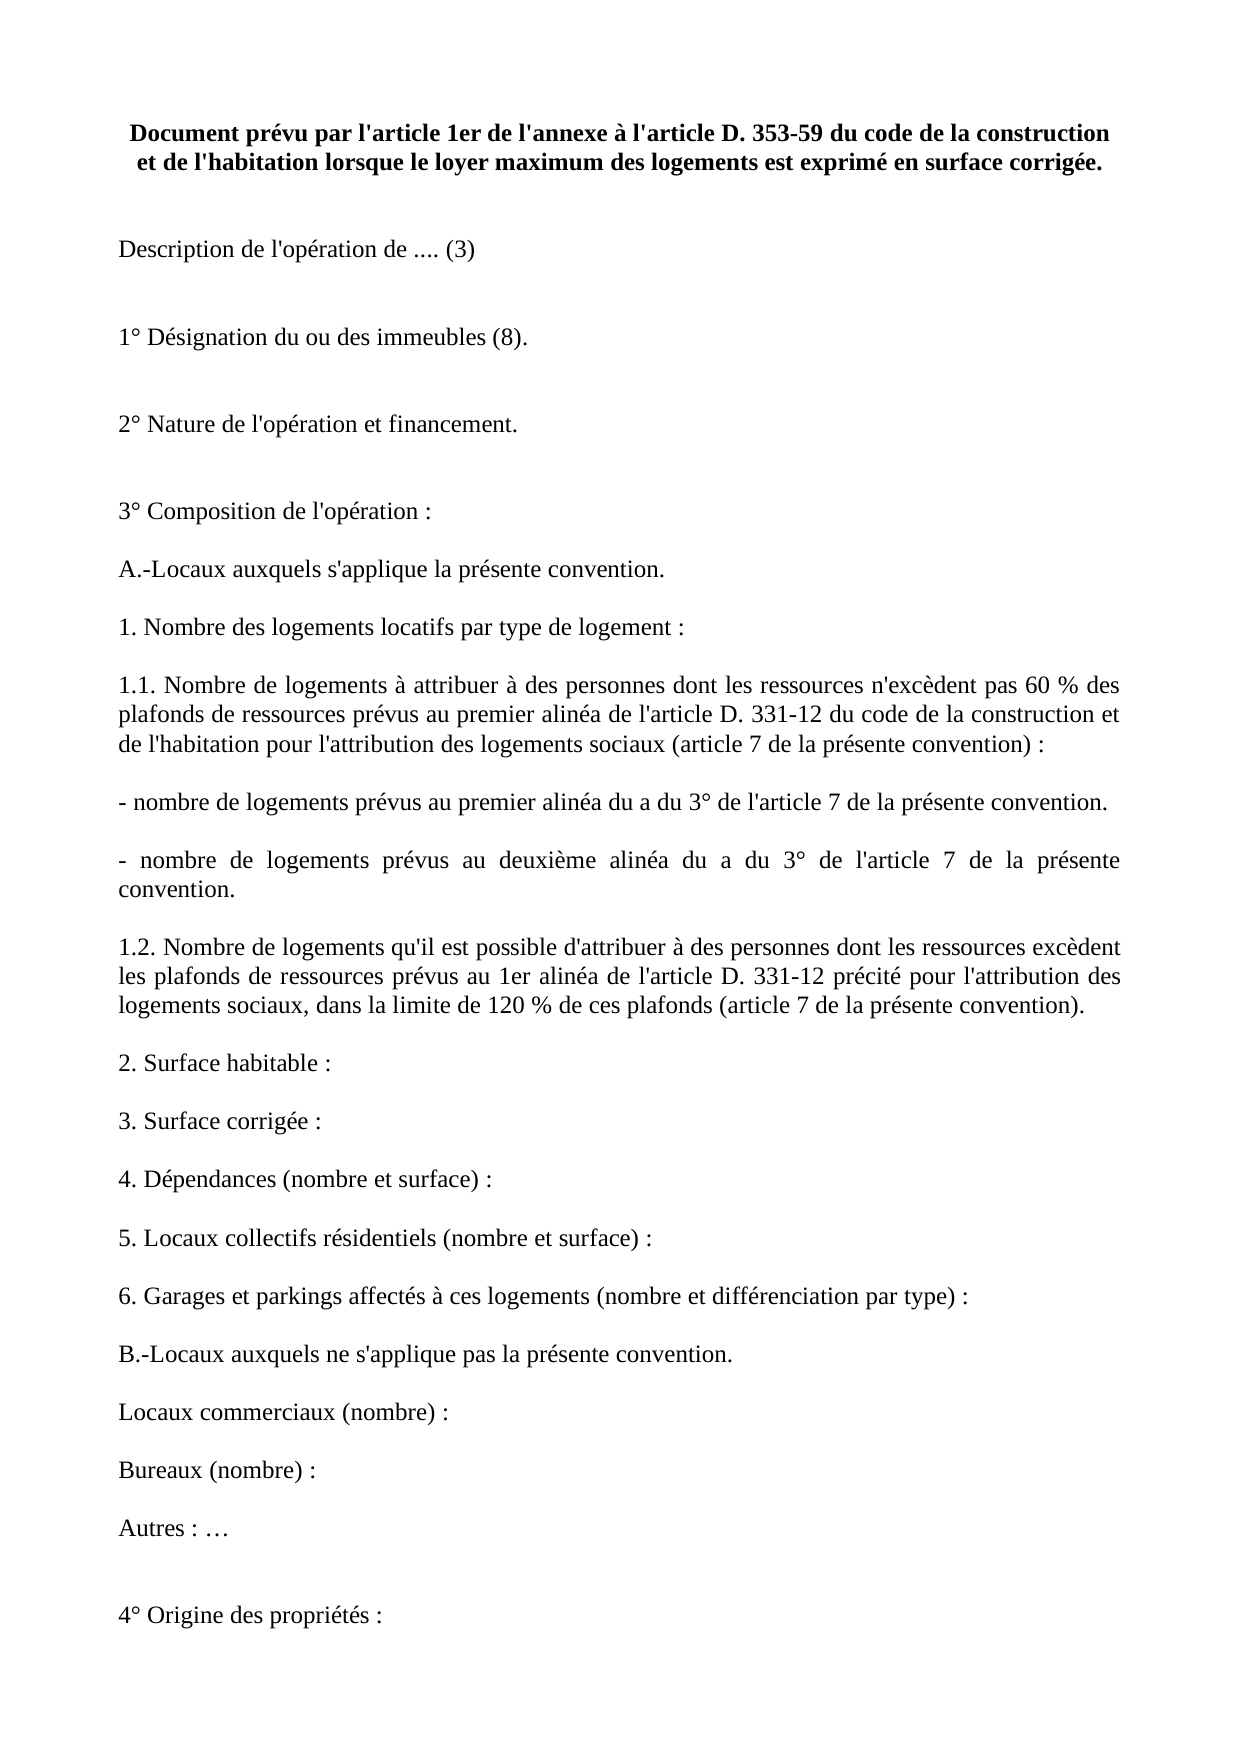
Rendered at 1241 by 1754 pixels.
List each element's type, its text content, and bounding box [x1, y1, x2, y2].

text Bureaux (nombre) : [118, 1455, 1122, 1484]
text 5. Locaux collectifs résidentiels (nombre et surface) : [118, 1222, 1122, 1252]
text Autres : … [118, 1513, 1122, 1542]
text 2. Surface habitable : [118, 1048, 1122, 1077]
text Locaux commerciaux (nombre) : [118, 1397, 1122, 1426]
text 3° Composition de l'opération : [118, 496, 1122, 525]
text B.-Locaux auxquels ne s'applique pas la présente convention. [118, 1339, 1122, 1368]
text - nombre de logements prévus au premier alinéa du a du 3° de l'article 7 de la présente convention. [118, 787, 1122, 816]
text 3. Surface corrigée : [118, 1106, 1122, 1135]
text 2° Nature de l'opération et financement. [118, 409, 1122, 438]
text - nombre de logements prévus au deuxième alinéa du a du 3° de l'article 7 de la présente convention. [118, 845, 1122, 903]
text 4. Dépendances (nombre et surface) : [118, 1164, 1122, 1193]
text 1. Nombre des logements locatifs par type de logement : [118, 612, 1122, 641]
text Description de l'opération de .... (3) [118, 234, 1122, 263]
text 6. Garages et parkings affectés à ces logements (nombre et différenciation par type) : [118, 1281, 1122, 1310]
text A.-Locaux auxquels s'applique la présente convention. [118, 554, 1122, 583]
text 1.2. Nombre de logements qu'il est possible d'attribuer à des personnes dont les ressources excèdent les plafonds de ressources prévus au 1er alinéa de l'article D. 331-12 précité pour l'attribution des logements sociaux, dans la limite de 120 % de ces plafonds (article 7 de la présente convention). [118, 932, 1122, 1019]
text 1° Désignation du ou des immeubles (8). [118, 322, 1122, 351]
text 1.1. Nombre de logements à attribuer à des personnes dont les ressources n'excèdent pas 60 % des plafonds de ressources prévus au premier alinéa de l'article D. 331-12 du code de la construction et de l'habitation pour l'attribution des logements sociaux (article 7 de la présente convention) : [118, 670, 1122, 757]
text 4° Origine des propriétés : [118, 1600, 1122, 1629]
text Document prévu par l'article 1er de l'annexe à l'article D. 353-59 du code de la construction et de l'habitation lorsque le loyer maximum des logements est exprimé en surface corrigée. [118, 118, 1122, 176]
